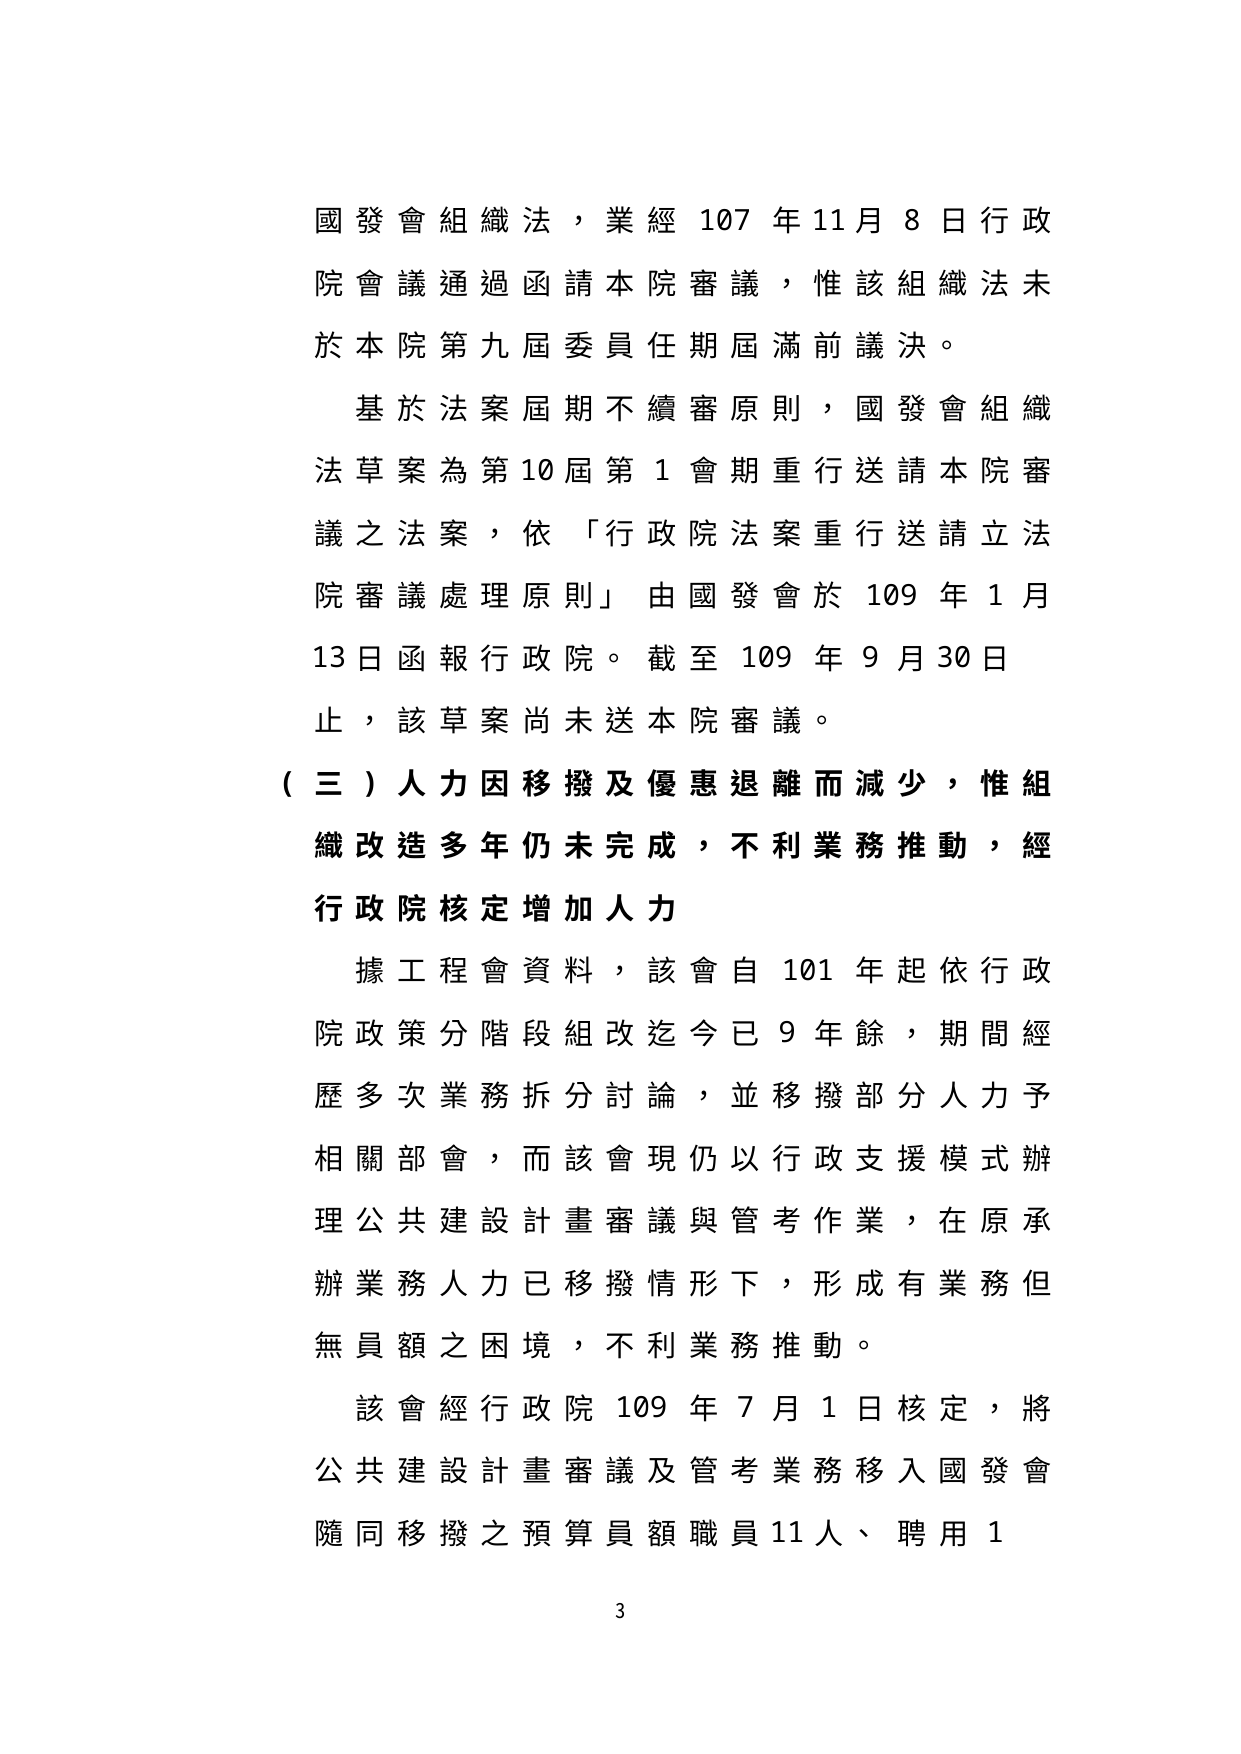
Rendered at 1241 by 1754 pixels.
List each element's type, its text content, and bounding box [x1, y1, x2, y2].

text (三)人力因移撥及優惠退離而減少，惟組織改造多年仍未完成，不利業務推動，經行政院核定增加人力 [242, 740, 1058, 927]
text 該會經行政院109年7月1日核定，將公共建設計畫審議及管考業務移入國發會隨同移撥之預算員額職員11人、聘用1 [271, 1365, 1058, 1552]
text 基於法案屆期不續審原則，國發會組織法草案為第10屆第1會期重行送請本院審議之法案，依「行政院法案重行送請立法院審議處理原則」由國發會於109年1月13日函報行政院。截至109年9月30日止，該草案尚未送本院審議。 [271, 365, 1058, 740]
text 國發會組織法，業經107年11月8日行政院會議通過函請本院審議，惟該組織法未於本院第九屆委員任期屆滿前議決。 [271, 177, 1058, 365]
text 據工程會資料，該會自101年起依行政院政策分階段組改迄今已9年餘，期間經歷多次業務拆分討論，並移撥部分人力予相關部會，而該會現仍以行政支援模式辦理公共建設計畫審議與管考作業，在原承辦業務人力已移撥情形下，形成有業務但無員額之困境，不利業務推動。 [271, 927, 1058, 1365]
